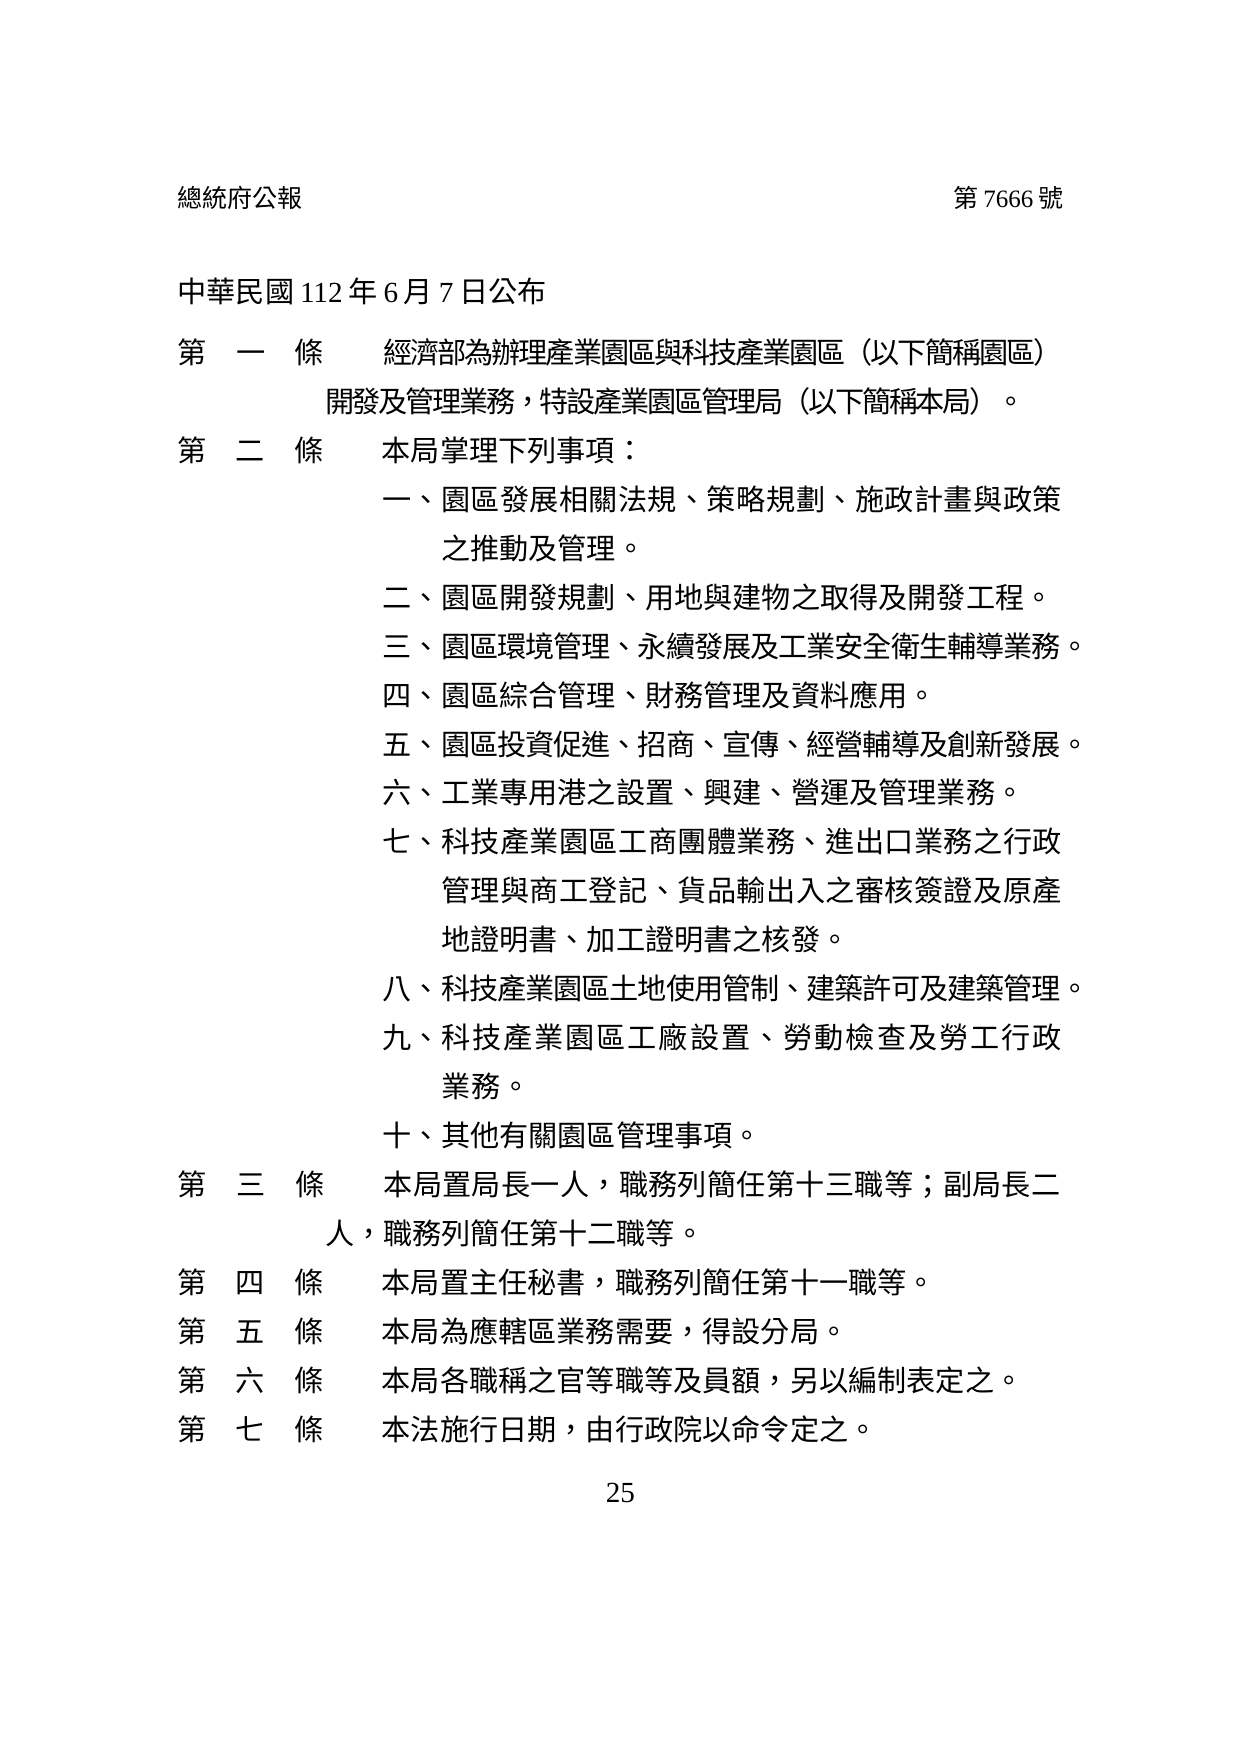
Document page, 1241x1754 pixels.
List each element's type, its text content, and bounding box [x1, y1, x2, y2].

text 第 二 條 本局掌理下列事項： [177, 422, 1063, 471]
text 中華民國112年6月7日公布 [177, 266, 1063, 312]
text 八、 科技產業園區土地使用管制、建築許可及建築管理。 [382, 961, 1063, 1009]
text 四、 園區綜合管理、財務管理及資料應用。 [382, 667, 1063, 716]
text 一、 園區發展相關法規、策略規劃、施政計畫與政策之推動及管理。 [382, 471, 1063, 569]
text 第 四 條 本局置主任秘書，職務列簡任第十一職等。 [177, 1254, 1063, 1303]
text 二、 園區開發規劃、用地與建物之取得及開發工程。 [382, 569, 1063, 618]
text 七、 科技產業園區工商團體業務、進出口業務之行政管理與商工登記、貨品輸出入之審核簽證及原產地證明書、加工證明書之核發。 [382, 814, 1063, 961]
text 五、 園區投資促進、招商、宣傳、經營輔導及創新發展。 [382, 716, 1063, 765]
text 六、 工業專用港之設置、興建、營運及管理業務。 [382, 765, 1063, 814]
text 九、 科技產業園區工廠設置、勞動檢查及勞工行政業務。 [382, 1009, 1063, 1107]
text 三、 園區環境管理、永續發展及工業安全衛生輔導業務。 [382, 618, 1063, 667]
text 十、 其他有關園區管理事項。 [382, 1107, 1063, 1156]
text 第 六 條 本局各職稱之官等職等及員額，另以編制表定之。 [177, 1352, 1063, 1401]
text 第 三 條 本局置局長一人，職務列簡任第十三職等；副局長二人，職務列簡任第十二職等。 [177, 1156, 1063, 1254]
text 第 一 條 經濟部為辦理產業園區與科技產業園區（以下簡稱園區）開發及管理業務，特設產業園區管理局（以下簡稱本局）。 [177, 324, 1063, 422]
text 第 五 條 本局為應轄區業務需要，得設分局。 [177, 1303, 1063, 1352]
text 第 七 條 本法施行日期，由行政院以命令定之。 [177, 1401, 1063, 1450]
